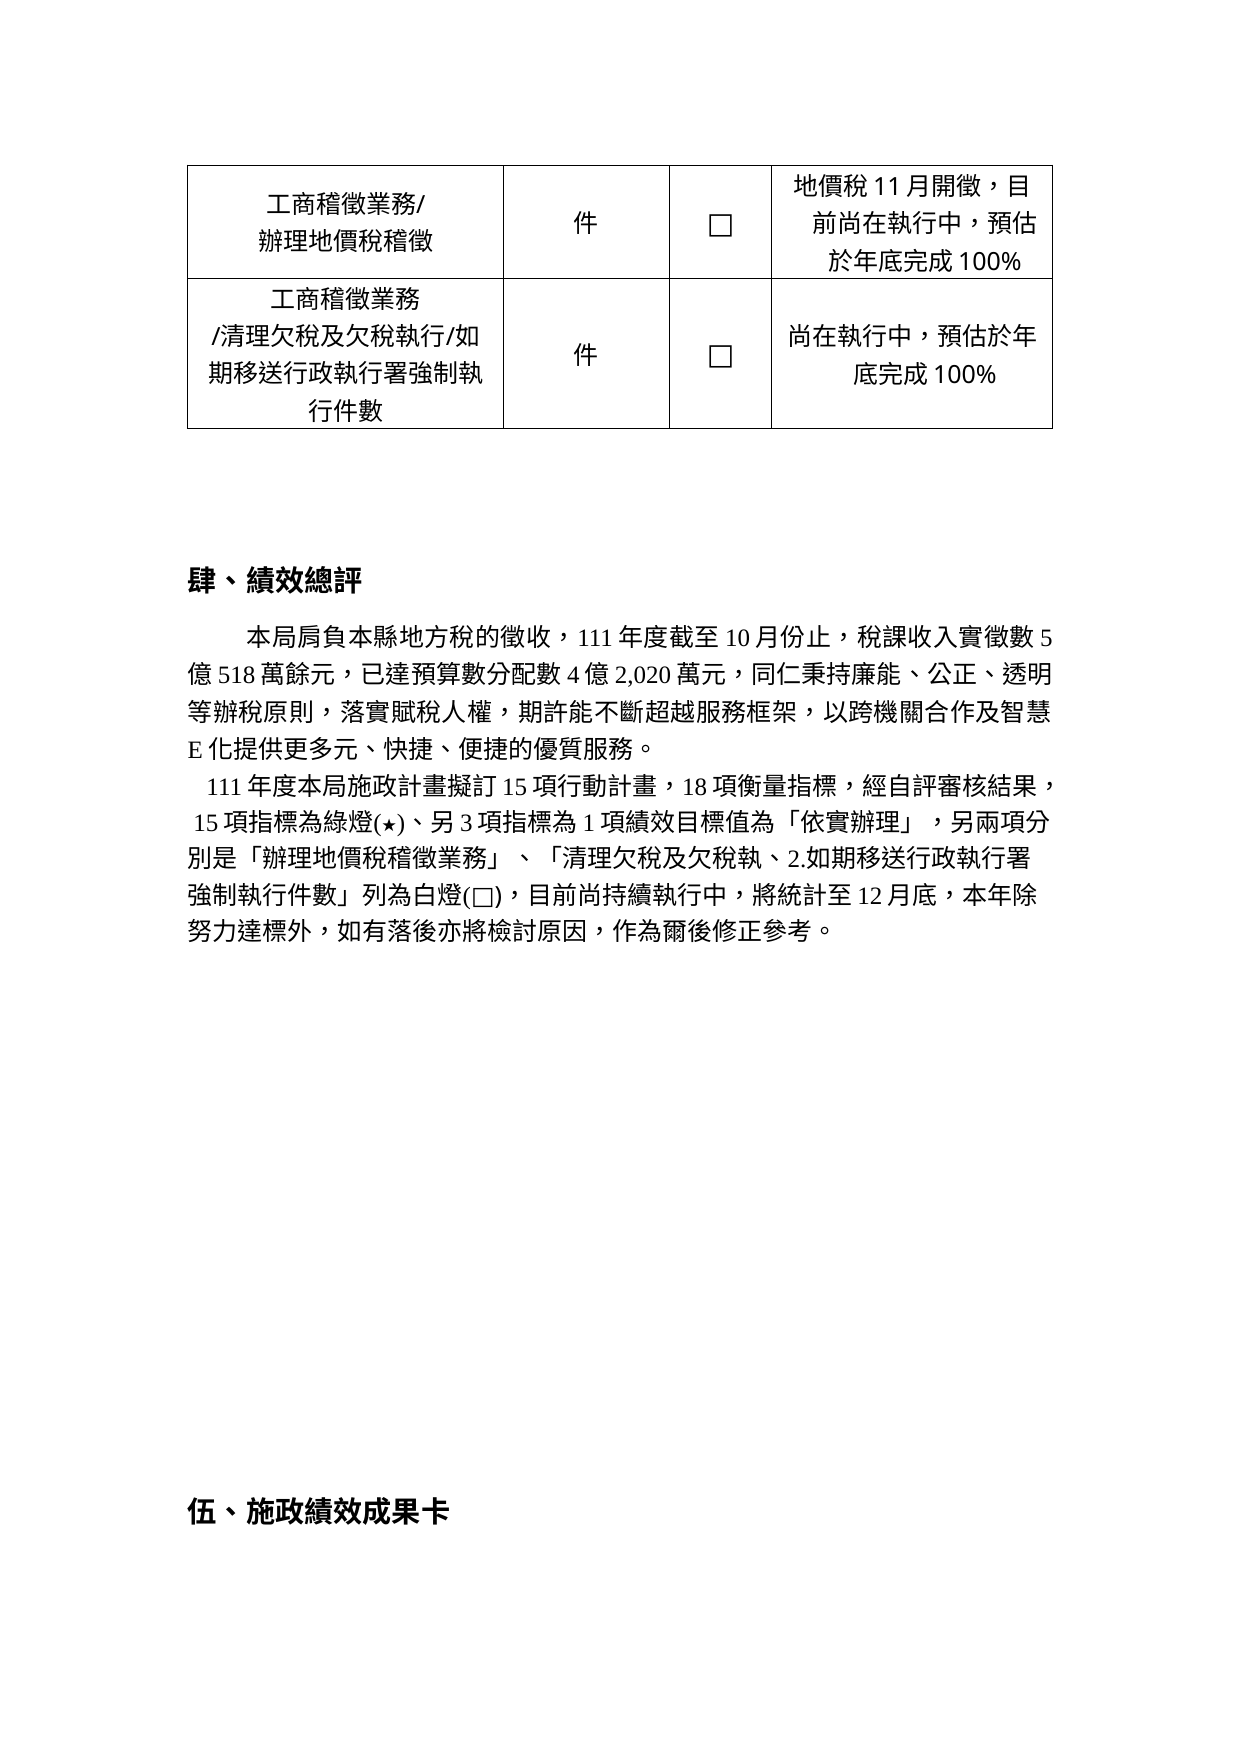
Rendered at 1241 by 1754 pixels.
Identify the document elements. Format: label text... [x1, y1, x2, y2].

text 本局肩負本縣地方稅的徵收，111年度截至10月份止，稅課收入實徵數5億518萬餘元，已達預算數分配數4億2,020萬元，同仁秉持廉能、公正、透明等辦稅原則，落實賦稅人權，期許能不斷超越服務框架，以跨機關合作及智慧E化提供更多元、快捷、便捷的優質服務。 [187, 616, 1053, 766]
text 111年度本局施政計畫擬訂15項行動計畫，18項衡量指標，經自評審核結果， 15項指標為綠燈(★)、另3項指標為1項績效目標值為「依實辦理」，另兩項分別是「辦理地價稅稽徵業務」、「清理欠稅及欠稅執、2.如期移送行政執行署強制執行件數」列為白燈(□)，目前尚持續執行中，將統計至12月底，本年除努力達標外，如有落後亦將檢討原因，作為爾後修正參考。 [187, 766, 1053, 948]
table_cell 件 [504, 166, 669, 278]
table_cell 地價稅11月開徵，目前尚在執行中，預估於年底完成100% [772, 166, 1052, 278]
table_cell □ [670, 279, 771, 428]
table_cell 工商稽徵業務 /清理欠稅及欠稅執行/如期移送行政執行署強制執行件數 [188, 279, 503, 428]
table_cell □ [670, 166, 771, 278]
table_cell 件 [504, 279, 669, 428]
table_cell 尚在執行中，預估於年底完成100% [772, 279, 1052, 428]
text 肆、績效總評 [187, 541, 1053, 616]
text 伍、施政績效成果卡 [187, 1473, 1053, 1548]
table_cell 工商稽徵業務/ 辦理地價稅稽徵 [188, 166, 503, 278]
